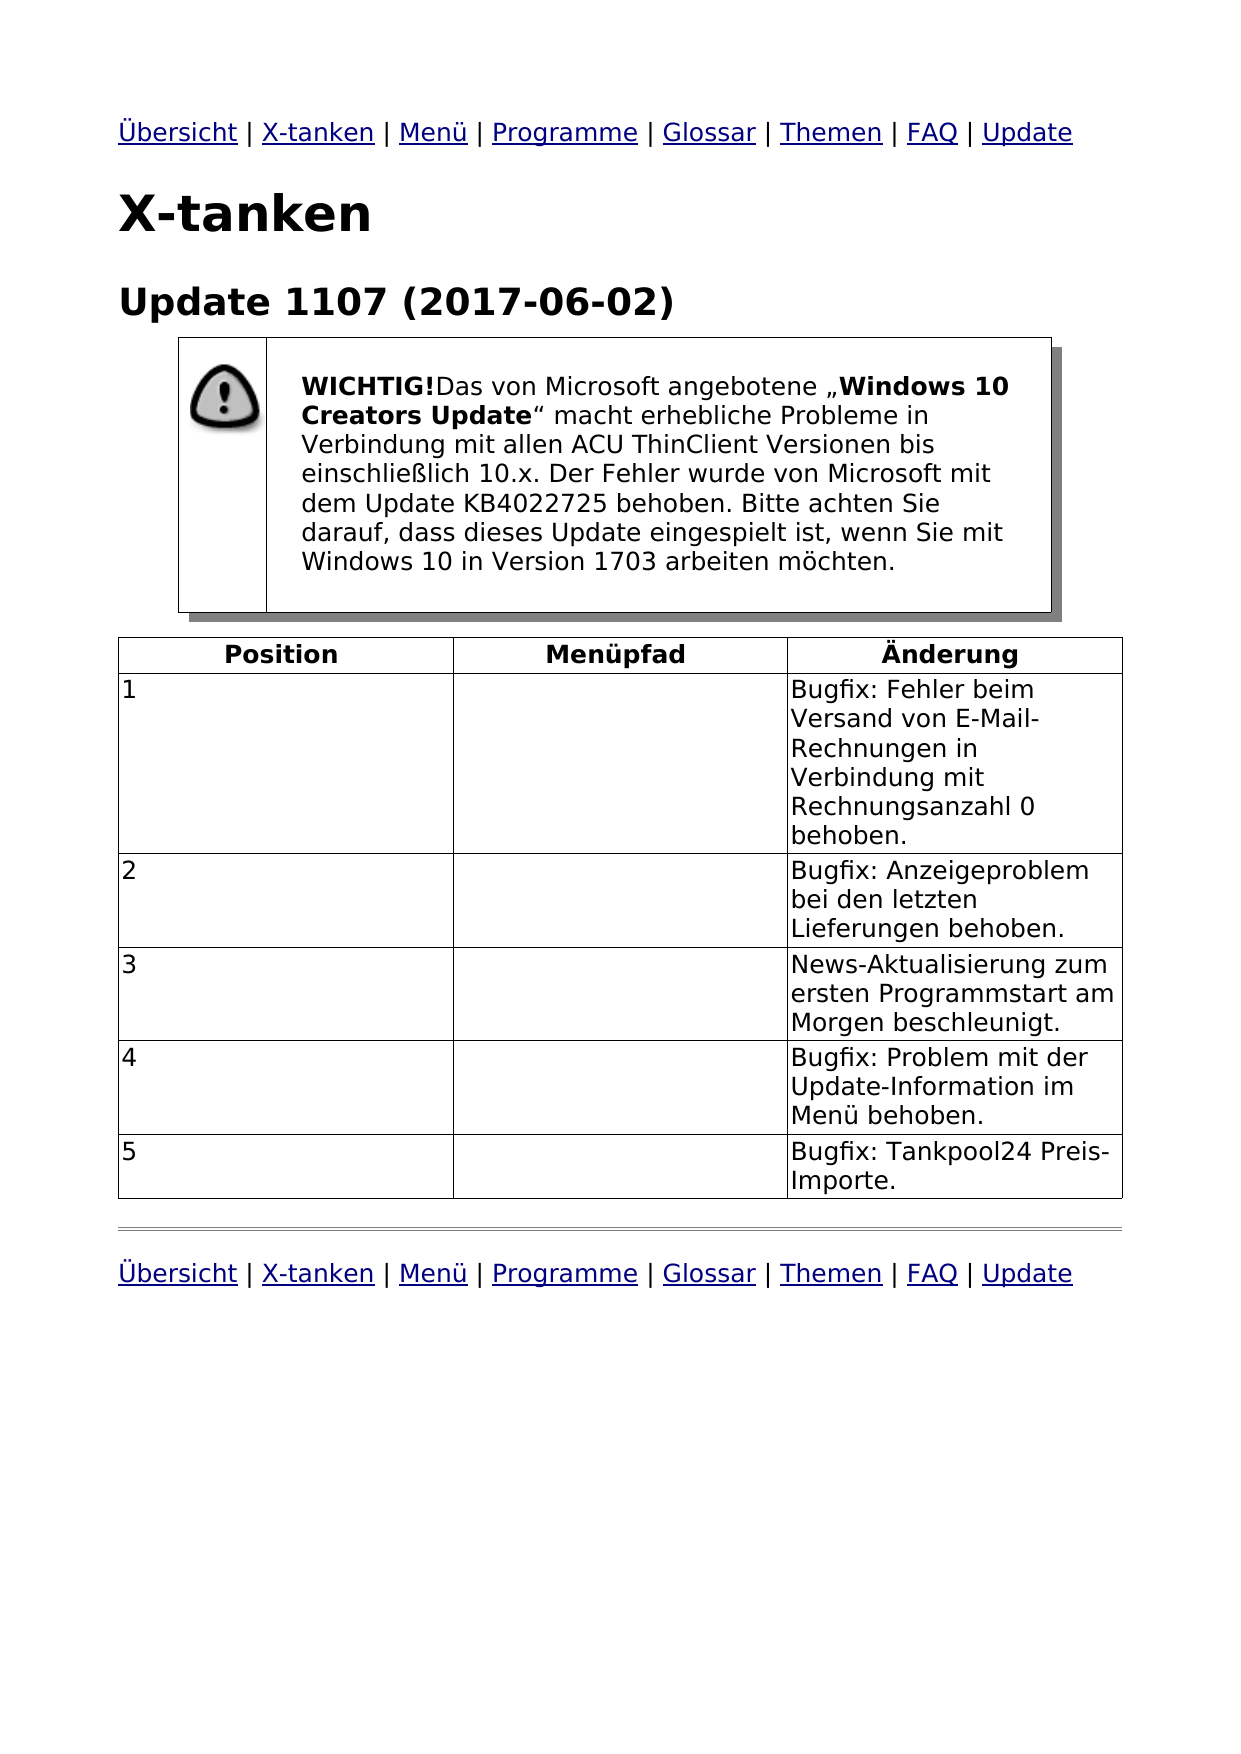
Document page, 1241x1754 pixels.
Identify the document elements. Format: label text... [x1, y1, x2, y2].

table_header WICHTIG!Das von Microsoft angebotene „Windows 10 Creators Update“ macht erhebliche Probleme in Verbindung mit allen ACU ThinClient Versionen bis einschließlich 10.x. Der Fehler wurde von Microsoft mit dem Update KB4022725 behoben. Bitte achten Sie darauf, dass dieses Update eingespielt ist, wenn Sie mit Windows 10 in Version 1703 arbeiten möchten. [267, 338, 1051, 612]
table_cell 3 [119, 948, 453, 1040]
table_cell [454, 1135, 787, 1198]
subtitle Update 1107 (2017-06-02) [118, 281, 1122, 324]
table_header [179, 338, 266, 612]
table_cell [454, 674, 787, 853]
table_cell 2 [119, 854, 453, 947]
table_cell Bugfix: Anzeigeproblem bei den letzten Lieferungen behoben. [788, 854, 1122, 947]
table_header Änderung [788, 638, 1122, 672]
table_header Position [119, 638, 453, 672]
picture [190, 360, 266, 436]
table_cell 5 [119, 1135, 453, 1198]
subtitle X-tanken [118, 185, 1122, 243]
table_cell 4 [119, 1041, 453, 1134]
text Übersicht | X-tanken | Menü | Programme | Glossar | Themen | FAQ | Update [118, 118, 1122, 147]
table_cell News-Aktualisierung zum ersten Programmstart am Morgen beschleunigt. [788, 948, 1122, 1040]
text Übersicht | X-tanken | Menü | Programme | Glossar | Themen | FAQ | Update [118, 1259, 1122, 1288]
table_cell [454, 948, 787, 1040]
table_cell Bugfix: Fehler beim Versand von E-Mail-Rechnungen in Verbindung mit Rechnungsanzahl 0 behoben. [788, 674, 1122, 853]
table_cell Bugfix: Problem mit der Update-Information im Menü behoben. [788, 1041, 1122, 1134]
table_header Menüpfad [454, 638, 787, 672]
table_cell [454, 1041, 787, 1134]
table_cell Bugfix: Tankpool24 Preis-Importe. [788, 1135, 1122, 1198]
table_cell 1 [119, 674, 453, 853]
table_cell [454, 854, 787, 947]
